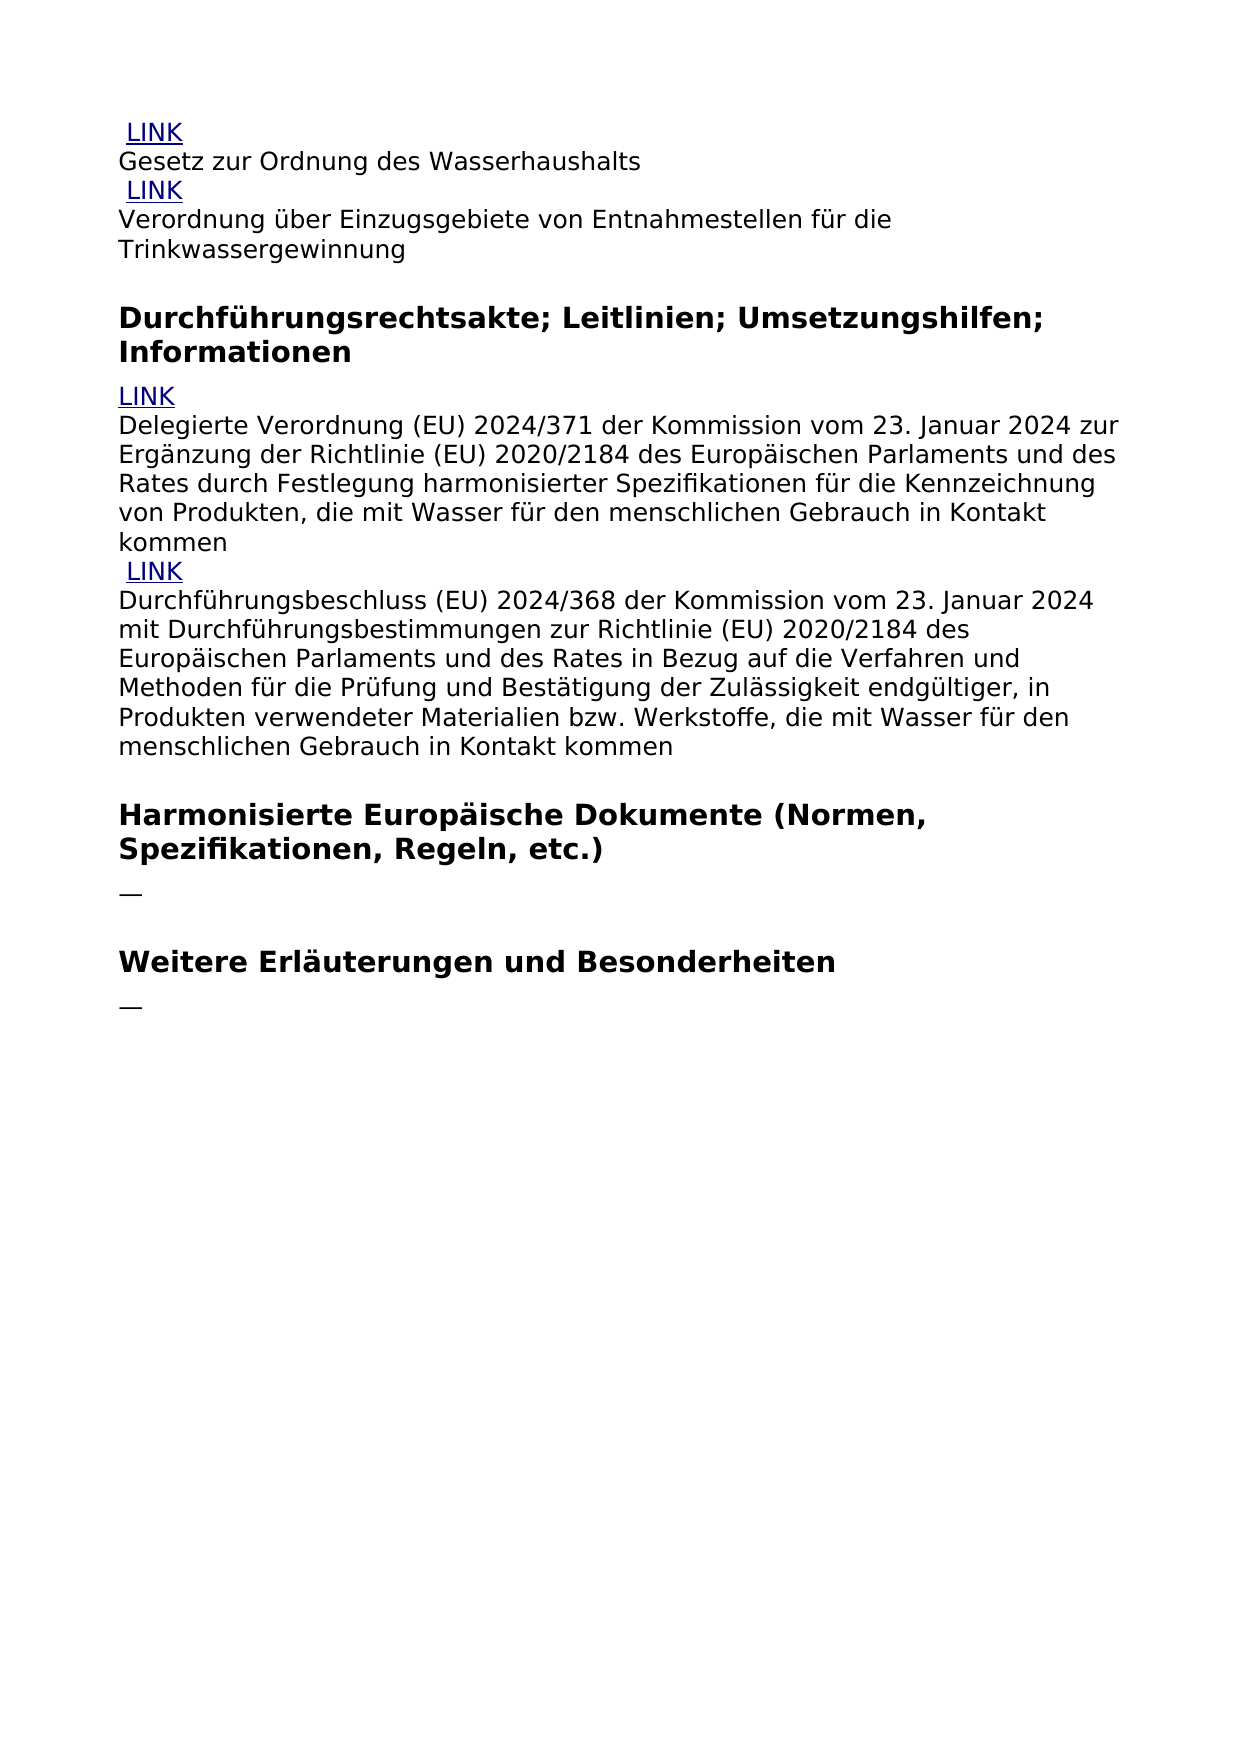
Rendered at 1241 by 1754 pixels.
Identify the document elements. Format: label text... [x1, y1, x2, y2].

text — [118, 992, 1122, 1021]
subtitle Harmonisierte Europäische Dokumente (Normen, Spezifikationen, Regeln, etc.) [118, 798, 1122, 866]
text LINK Delegierte Verordnung (EU) 2024/371 der Kommission vom 23. Januar 2024 zur Ergänzung der Richtlinie (EU) 2020/2184 des Europäischen Parlaments und des Rates durch Festlegung harmonisierter Spezifikationen für die Kennzeichnung von Produkten, die mit Wasser für den menschlichen Gebrauch in Kontakt kommen LINK Durchführungsbeschluss (EU) 2024/368 der Kommission vom 23. Januar 2024 mit Durchführungsbestimmungen zur Richtlinie (EU) 2020/2184 des Europäischen Parlaments und des Rates in Bezug auf die Verfahren und Methoden für die Prüfung und Bestätigung der Zulässigkeit endgültiger, in Produkten verwendeter Materialien bzw. Werkstoffe, die mit Wasser für den menschlichen Gebrauch in Kontakt kommen [118, 382, 1122, 761]
subtitle Weitere Erläuterungen und Besonderheiten [118, 946, 1122, 979]
text — [118, 879, 1122, 908]
text LINK Gesetz zur Ordnung des Wasserhaushalts LINK Verordnung über Einzugsgebiete von Entnahmestellen für die Trinkwassergewinnung [118, 118, 1122, 264]
subtitle Durchführungsrechtsakte; Leitlinien; Umsetzungshilfen; Informationen [118, 301, 1122, 369]
